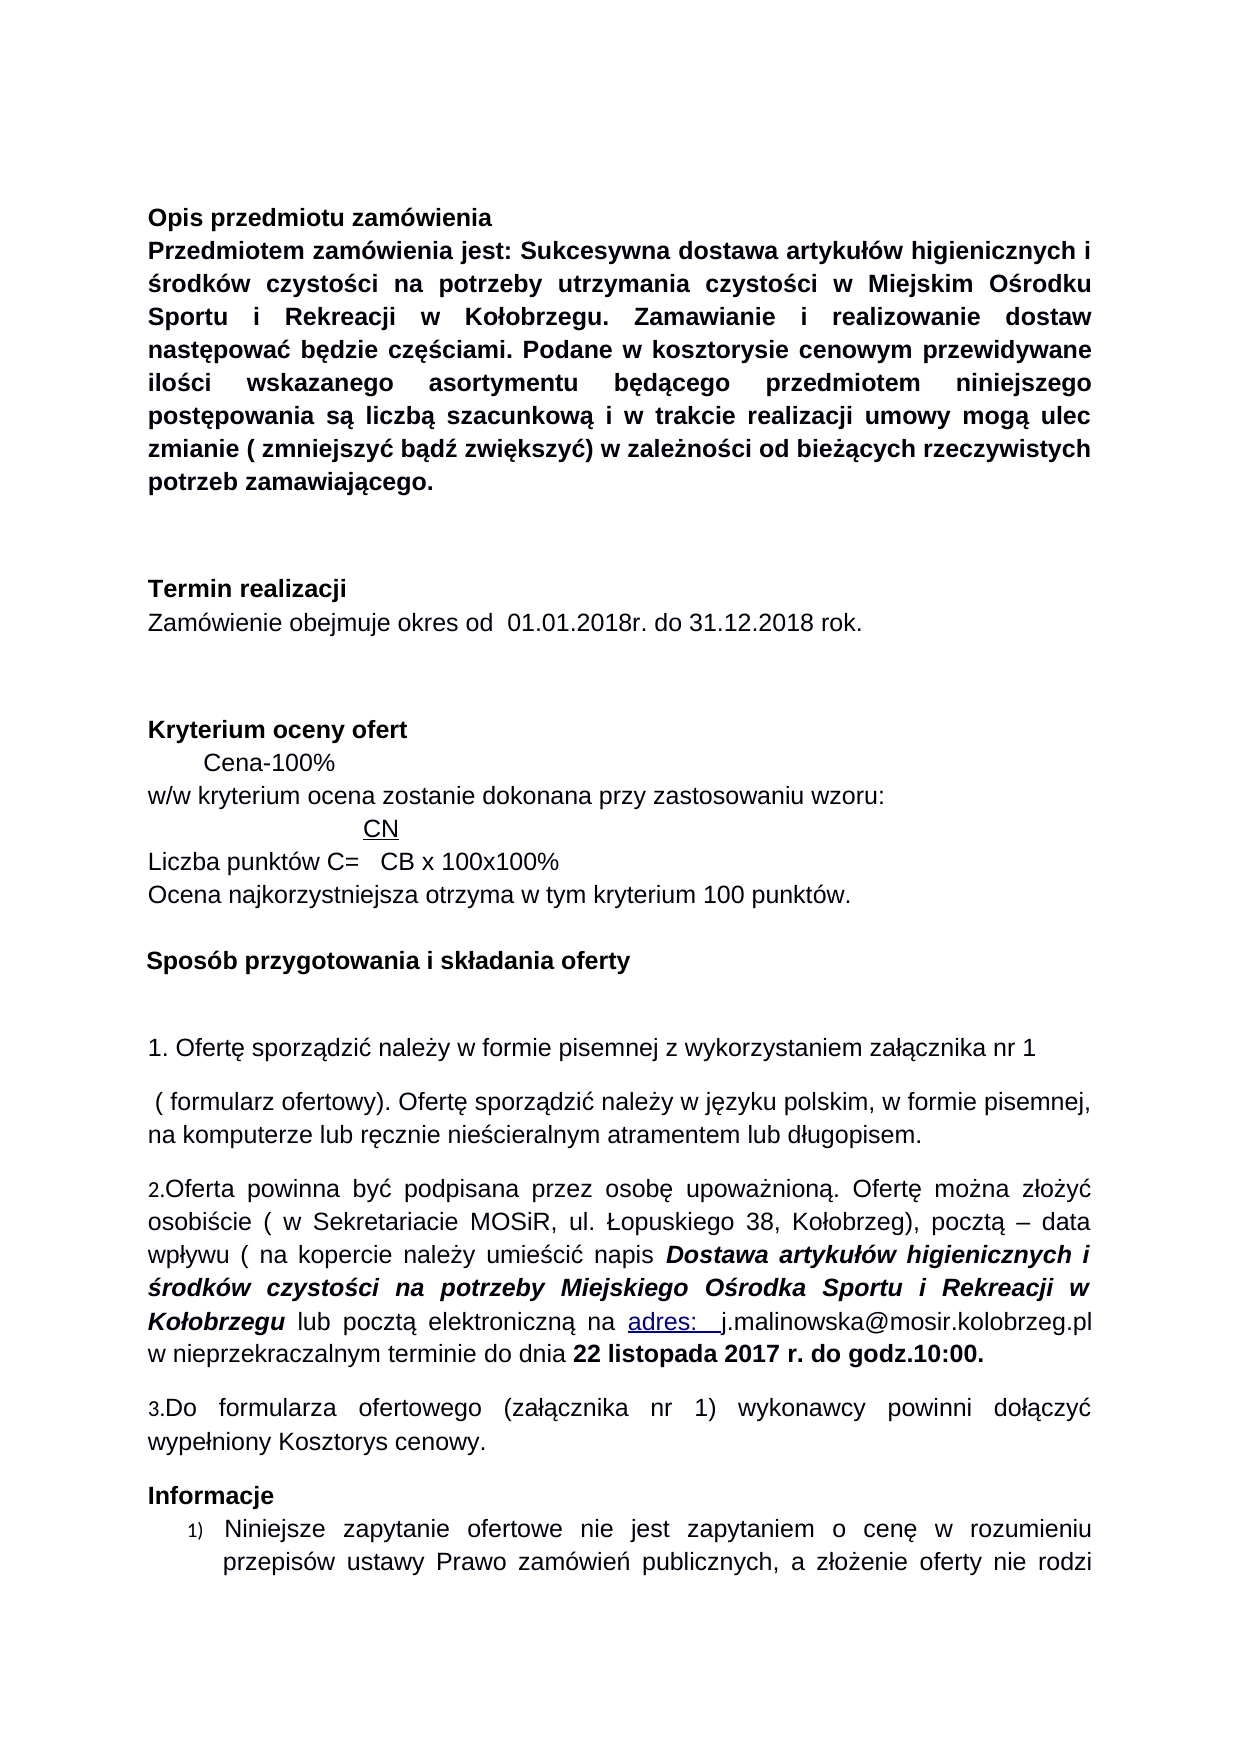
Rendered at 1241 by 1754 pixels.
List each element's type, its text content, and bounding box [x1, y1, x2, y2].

subtitle Sposób przygotowania i składania oferty [146, 946, 1093, 975]
subtitle Opis przedmiotu zamówienia [148, 203, 1093, 231]
text 1. Ofertę sporządzić należy w formie pisemnej z wykorzystaniem załącznika nr 1 [148, 1033, 1093, 1062]
list Oferta powinna być podpisana przez osobę upoważnioną. Ofertę można złożyć osobiście ( w Sekretariacie MOSiR, ul. Łopuskiego 38, Kołobrzeg), pocztą – data wpływu ( na kopercie należy umieścić napis Dostawa artykułów higienicznych i środków czystości na potrzeby Miejskiego Ośrodka Sportu i Rekreacji w Kołobrzegu lub pocztą elektroniczną na adres: j.malinowska@mosir.kolobrzeg.pl w nieprzekraczalnym terminie do dnia 22 listopada 2017 r. do godz.10:00. [148, 1174, 1093, 1368]
list Niniejsze zapytanie ofertowe nie jest zapytaniem o cenę w rozumieniu przepisów ustawy Prawo zamówień publicznych, a złożenie oferty nie rodzi [185, 1514, 1093, 1575]
list Cena-100% [148, 748, 1093, 777]
list CN [148, 814, 1093, 843]
text Zamówienie obejmuje okres od 01.01.2018r. do 31.12.2018 rok. [148, 607, 1093, 636]
list Liczba punktów C= CB x 100x100% [148, 847, 1093, 876]
subtitle Informacje [148, 1481, 1093, 1509]
list Do formularza ofertowego (załącznika nr 1) wykonawcy powinni dołączyć wypełniony Kosztorys cenowy. [148, 1393, 1093, 1456]
list w/w kryterium ocena zostanie dokonana przy zastosowaniu wzoru: [148, 781, 1093, 810]
subtitle Termin realizacji [148, 574, 1093, 603]
text ( formularz ofertowy). Ofertę sporządzić należy w języku polskim, w formie pisemnej, na komputerze lub ręcznie nieścieralnym atramentem lub długopisem. [148, 1087, 1093, 1149]
subtitle Kryterium oceny ofert [148, 715, 1093, 744]
list Ocena najkorzystniejsza otrzyma w tym kryterium 100 punktów. [148, 880, 1093, 909]
text Przedmiotem zamówienia jest: Sukcesywna dostawa artykułów higienicznych i środków czystości na potrzeby utrzymania czystości w Miejskim Ośrodku Sportu i Rekreacji w Kołobrzegu. Zamawianie i realizowanie dostaw następować będzie częściami. Podane w kosztorysie cenowym przewidywane ilości wskazanego asortymentu będącego przedmiotem niniejszego postępowania są liczbą szacunkową i w trakcie realizacji umowy mogą ulec zmianie ( zmniejszyć bądź zwiększyć) w zależności od bieżących rzeczywistych potrzeb zamawiającego. [148, 236, 1093, 496]
